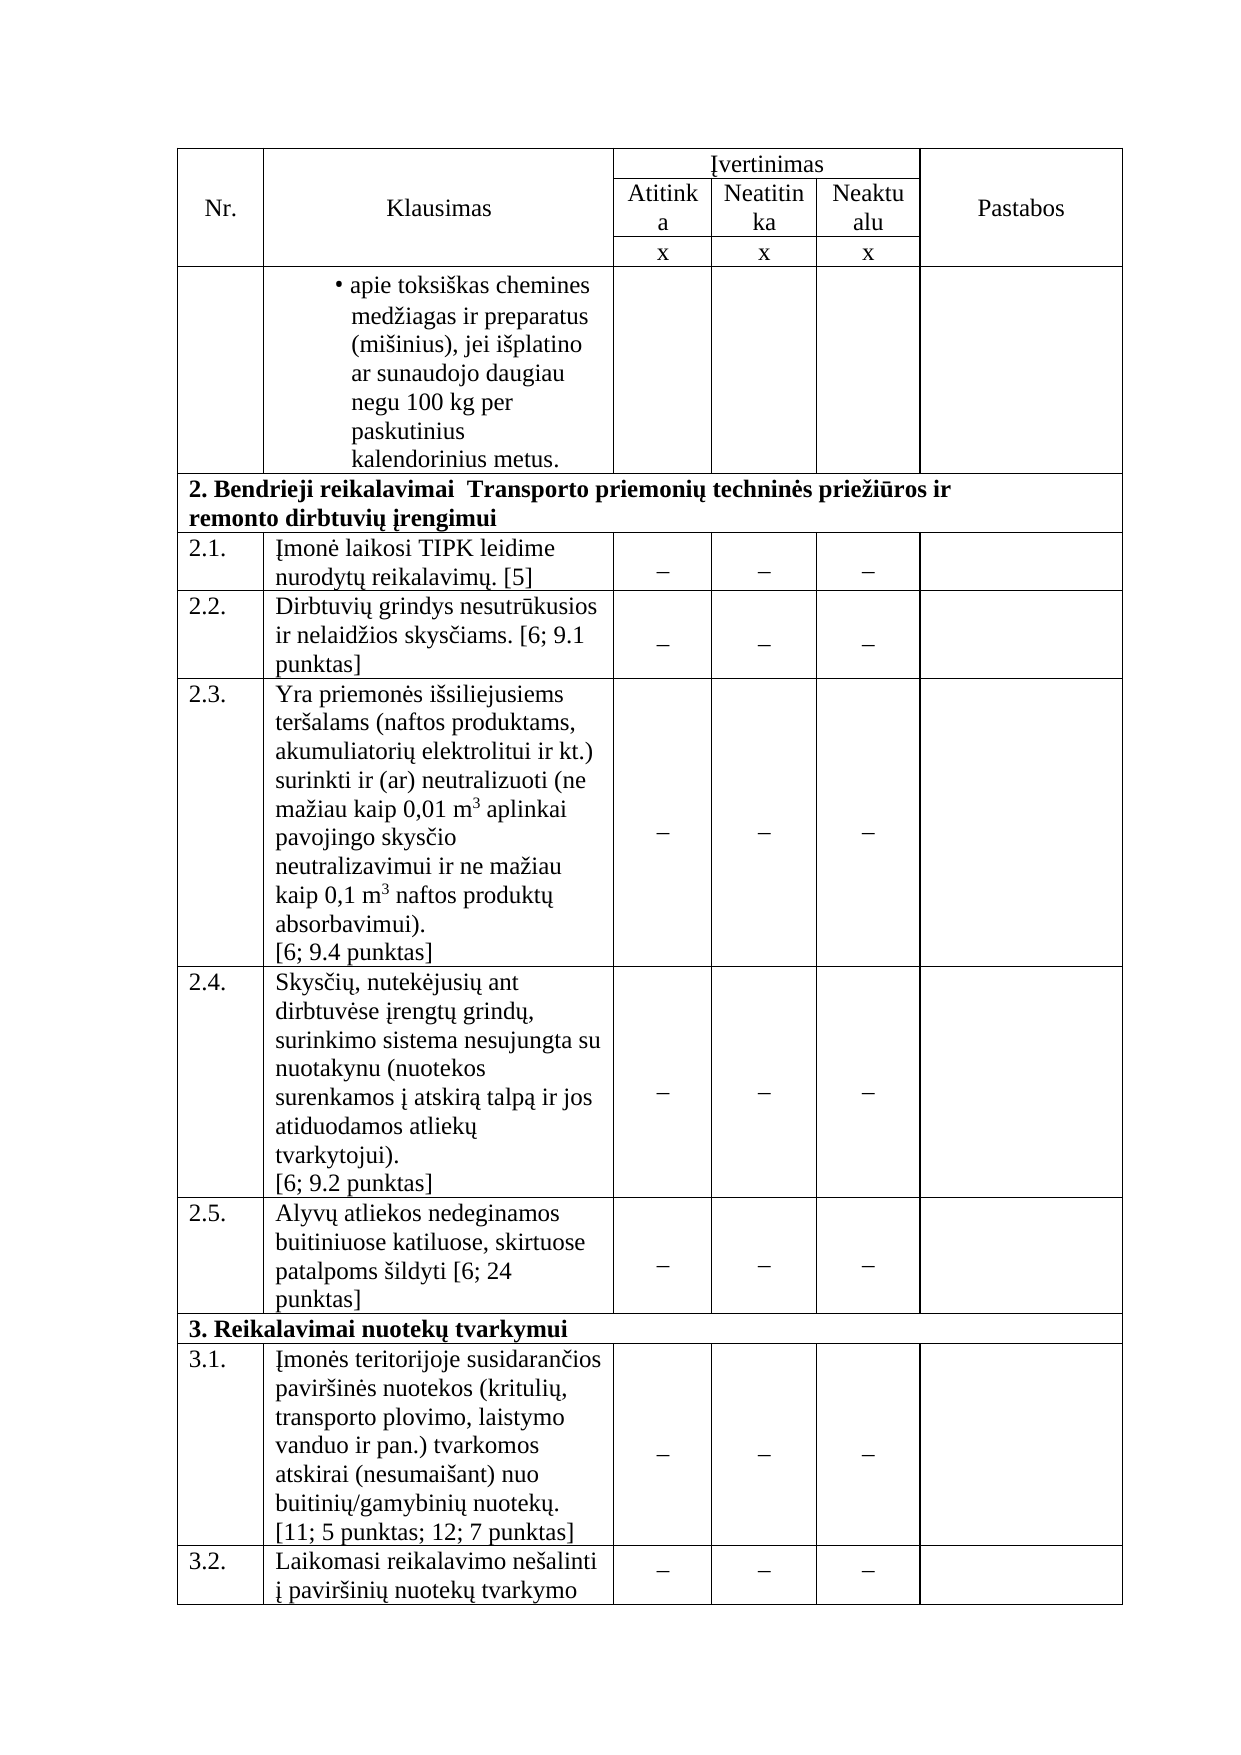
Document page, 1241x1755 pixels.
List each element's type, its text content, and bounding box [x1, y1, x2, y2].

table_cell 3. Reikalavimai nuotekų tvarkymui [178, 1314, 976, 1343]
table_cell Neaktualu [817, 179, 919, 236]
table_cell [921, 1546, 1122, 1604]
table_cell x [817, 237, 919, 266]
table_cell _ [817, 1546, 919, 1604]
table_cell 2.4. [178, 967, 263, 1197]
table_cell Atitinka [614, 179, 711, 236]
table_cell 3.2. [178, 1546, 263, 1604]
table_cell _ [712, 679, 816, 966]
table_cell [1089, 1314, 1122, 1343]
table_cell 2.3. [178, 679, 263, 966]
table_cell [1039, 474, 1063, 532]
table_cell Yra priemonės išsiliejusiems teršalams (naftos produktams, akumuliatorių elektrolitui ir kt.) surinkti ir (ar) neutralizuoti (ne mažiau kaip 0,01 m3 aplinkai pavojingo skysčio neutralizavimui ir ne mažiau kaip 0,1 m3 naftos produktų absorbavimui). [6; 9.4 punktas] [264, 679, 613, 966]
table_cell 3.1. [178, 1344, 263, 1545]
table_cell _ [817, 967, 919, 1197]
table_cell _ [817, 679, 919, 966]
table_cell _ [817, 591, 919, 678]
table_cell • apie toksiškas chemines medžiagas ir preparatus (mišinius), jei išplatino ar sunaudojo daugiau negu 100 kg per paskutinius kalendorinius metus. [264, 267, 613, 473]
table_cell [1001, 474, 1038, 532]
table_cell 2.2. [178, 591, 263, 678]
table_cell _ [614, 967, 711, 1197]
table_cell _ [614, 1546, 711, 1604]
table_cell x [712, 237, 816, 266]
table_cell 2. Bendrieji reikalavimai Transporto priemonių techninės priežiūros ir remonto dirbtuvių įrengimui [178, 474, 976, 532]
table_cell [712, 267, 816, 473]
table_cell _ [712, 533, 816, 590]
table_header Pastabos [921, 149, 1122, 266]
table_header Klausimas [264, 149, 613, 266]
table_header Nr. [178, 149, 263, 266]
table_cell [976, 1314, 1001, 1343]
table_cell [921, 591, 1122, 678]
table_cell 2.1. [178, 533, 263, 590]
table_cell [614, 267, 711, 473]
table_cell [817, 267, 919, 473]
table_cell Įmonė laikosi TIPK leidime nurodytų reikalavimų. [5] [264, 533, 613, 590]
table_cell _ [614, 1198, 711, 1313]
table_cell [921, 1198, 1122, 1313]
table_cell _ [712, 591, 816, 678]
table_cell [1064, 474, 1088, 532]
table_cell [921, 679, 1122, 966]
table_cell _ [614, 533, 711, 590]
table_cell Įmonės teritorijoje susidarančios paviršinės nuotekos (kritulių, transporto plovimo, laistymo vanduo ir pan.) tvarkomos atskirai (nesumaišant) nuo buitinių/gamybinių nuotekų. [11; 5 punktas; 12; 7 punktas] [264, 1344, 613, 1545]
table_cell [1039, 1314, 1063, 1343]
table_cell _ [817, 533, 919, 590]
table_cell _ [614, 591, 711, 678]
table_cell Dirbtuvių grindys nesutrūkusios ir nelaidžios skysčiams. [6; 9.1 punktas] [264, 591, 613, 678]
table_cell Skysčių, nutekėjusių ant dirbtuvėse įrengtų grindų, surinkimo sistema nesujungta su nuotakynu (nuotekos surenkamos į atskirą talpą ir jos atiduodamos atliekų tvarkytojui). [6; 9.2 punktas] [264, 967, 613, 1197]
table_cell _ [712, 1344, 816, 1545]
table_cell Alyvų atliekos nedeginamos buitiniuose katiluose, skirtuose patalpoms šildyti [6; 24 punktas] [264, 1198, 613, 1313]
table_cell [1064, 1314, 1088, 1343]
table_cell [976, 474, 1001, 532]
table_header Įvertinimas [614, 149, 919, 177]
table_cell [921, 533, 1122, 590]
table_cell 2.5. [178, 1198, 263, 1313]
table_cell _ [614, 679, 711, 966]
table_cell _ [712, 1198, 816, 1313]
table_cell _ [712, 967, 816, 1197]
table_cell _ [712, 1546, 816, 1604]
table_cell Neatitinka [712, 179, 816, 236]
table_cell Laikomasi reikalavimo nešalinti į paviršinių nuotekų tvarkymo [264, 1546, 613, 1604]
table_cell _ [614, 1344, 711, 1545]
table_cell _ [817, 1198, 919, 1313]
table_cell [1089, 474, 1122, 532]
table_cell [921, 967, 1122, 1197]
table_cell x [614, 237, 711, 266]
table_cell [921, 1344, 1122, 1545]
table_cell [1001, 1314, 1038, 1343]
table_cell _ [817, 1344, 919, 1545]
table_cell [921, 267, 1122, 473]
table_cell [178, 267, 263, 473]
